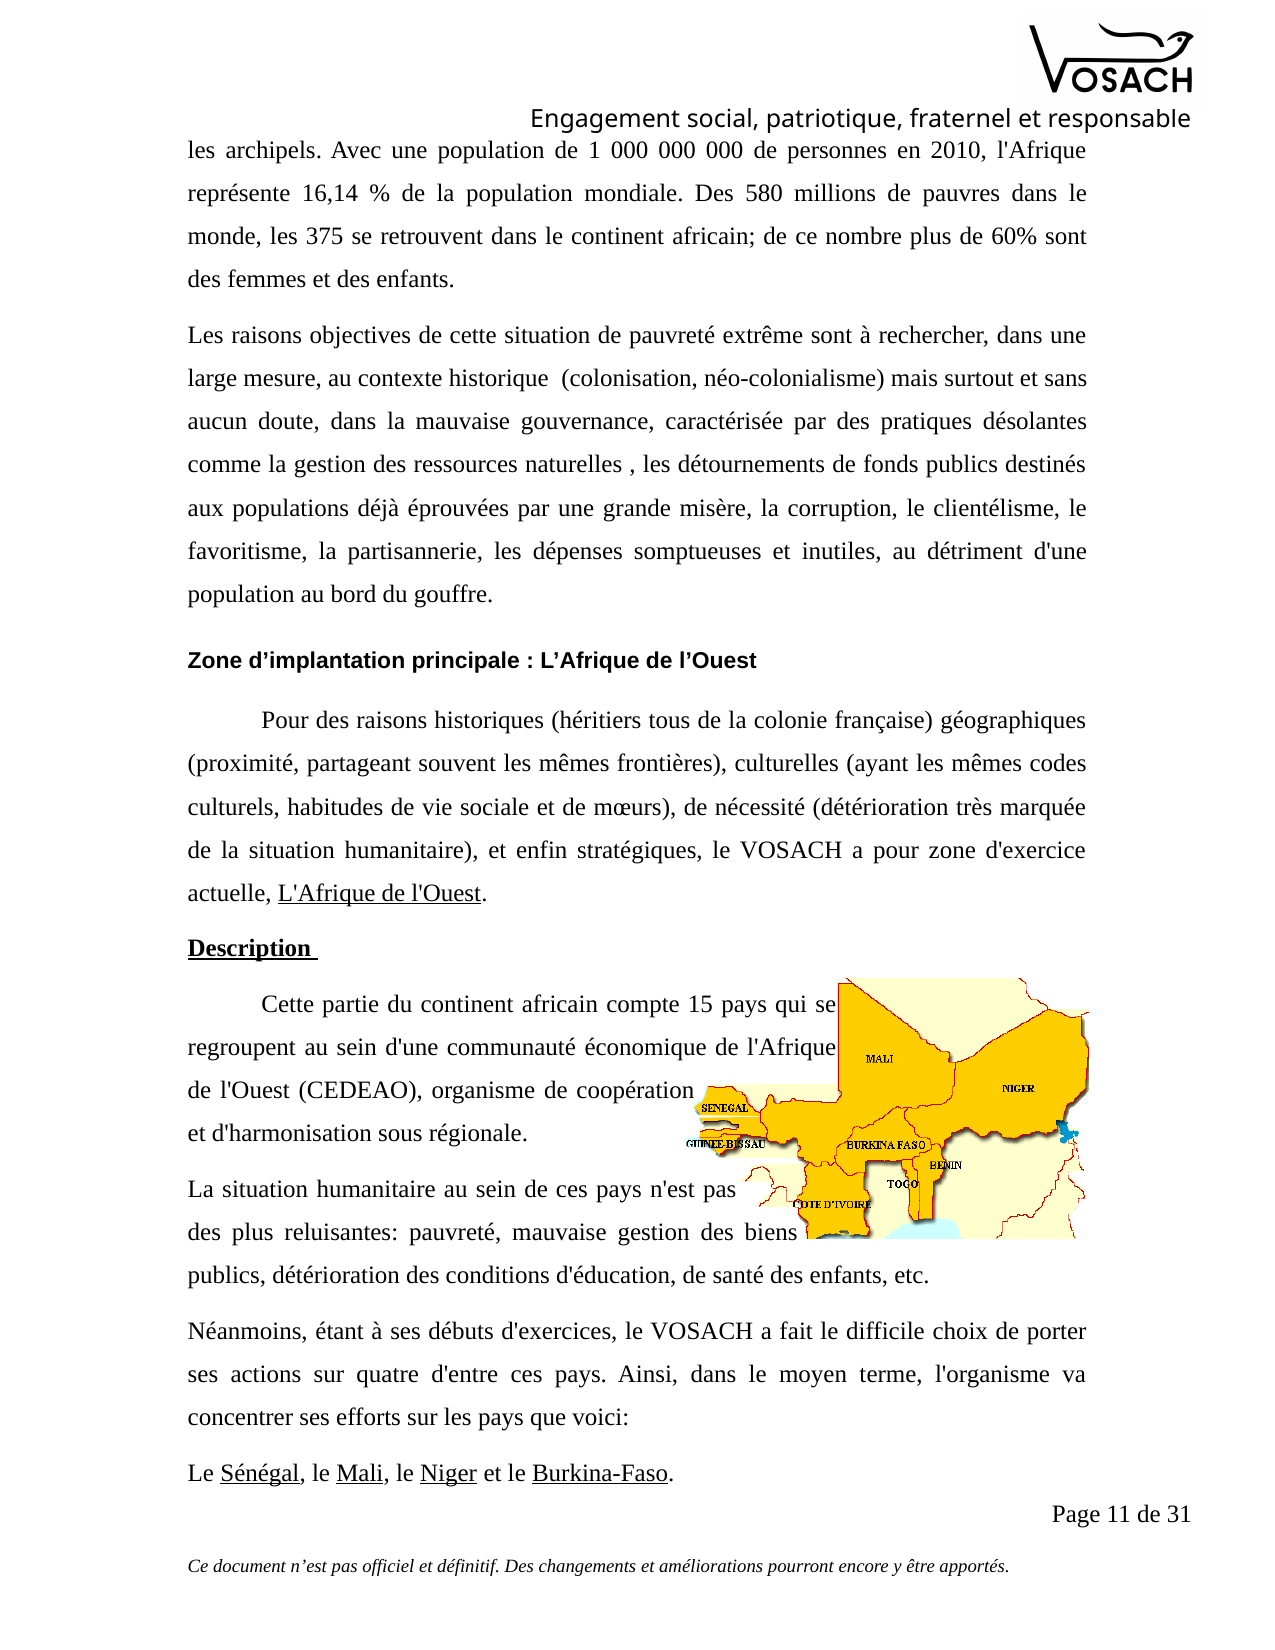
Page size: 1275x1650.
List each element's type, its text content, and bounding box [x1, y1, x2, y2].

text Cette partie du continent africain compte 15 pays qui se regroupent au sein d'une communauté économique de l'Afrique de l'Ouest (CEDEAO), organisme de coopération et d'harmonisation sous régionale. [187, 989, 836, 1147]
text Description [187, 933, 1087, 962]
subtitle Zone d’implantation principale : L’Afrique de l’Ouest [187, 647, 1087, 673]
text Les raisons objectives de cette situation de pauvreté extrême sont à rechercher, dans une large mesure, au contexte historique (colonisation, néo-colonialisme) mais surtout et sans aucun doute, dans la mauvaise gouvernance, caractérisée par des pratiques désolantes comme la gestion des ressources naturelles , les détournements de fonds publics destinés aux populations déjà éprouvées par une grande misère, la corruption, le clientélisme, le favoritisme, la partisannerie, les dépenses somptueuses et inutiles, au détriment d'une population au bord du gouffre. [187, 320, 1087, 608]
text les archipels. Avec une population de 1 000 000 000 de personnes en 2010, l'Afrique représente 16,14 % de la population mondiale. Des 580 millions de pauvres dans le monde, les 375 se retrouvent dans le continent africain; de ce nombre plus de 60% sont des femmes et des enfants. [187, 135, 1087, 293]
text La situation humanitaire au sein de ces pays n'est pas des plus reluisantes: pauvreté, mauvaise gestion des biens publics, détérioration des conditions d'éducation, de santé des enfants, etc. [187, 1174, 1087, 1289]
text Le Sénégal, le Mali, le Niger et le Burkina-Faso. [187, 1458, 1087, 1487]
text Pour des raisons historiques (héritiers tous de la colonie française) géographiques (proximité, partageant souvent les mêmes frontières), culturelles (ayant les mêmes codes culturels, habitudes de vie sociale et de mœurs), de nécessité (détérioration très marquée de la situation humanitaire), et enfin stratégiques, le VOSACH a pour zone d'exercice actuelle, L'Afrique de l'Ouest. [187, 705, 1087, 907]
text Néanmoins, étant à ses débuts d'exercices, le VOSACH a fait le difficile choix de porter ses actions sur quatre d'entre ces pays. Ainsi, dans le moyen terme, l'organisme va concentrer ses efforts sur les pays que voici: [187, 1316, 1087, 1431]
